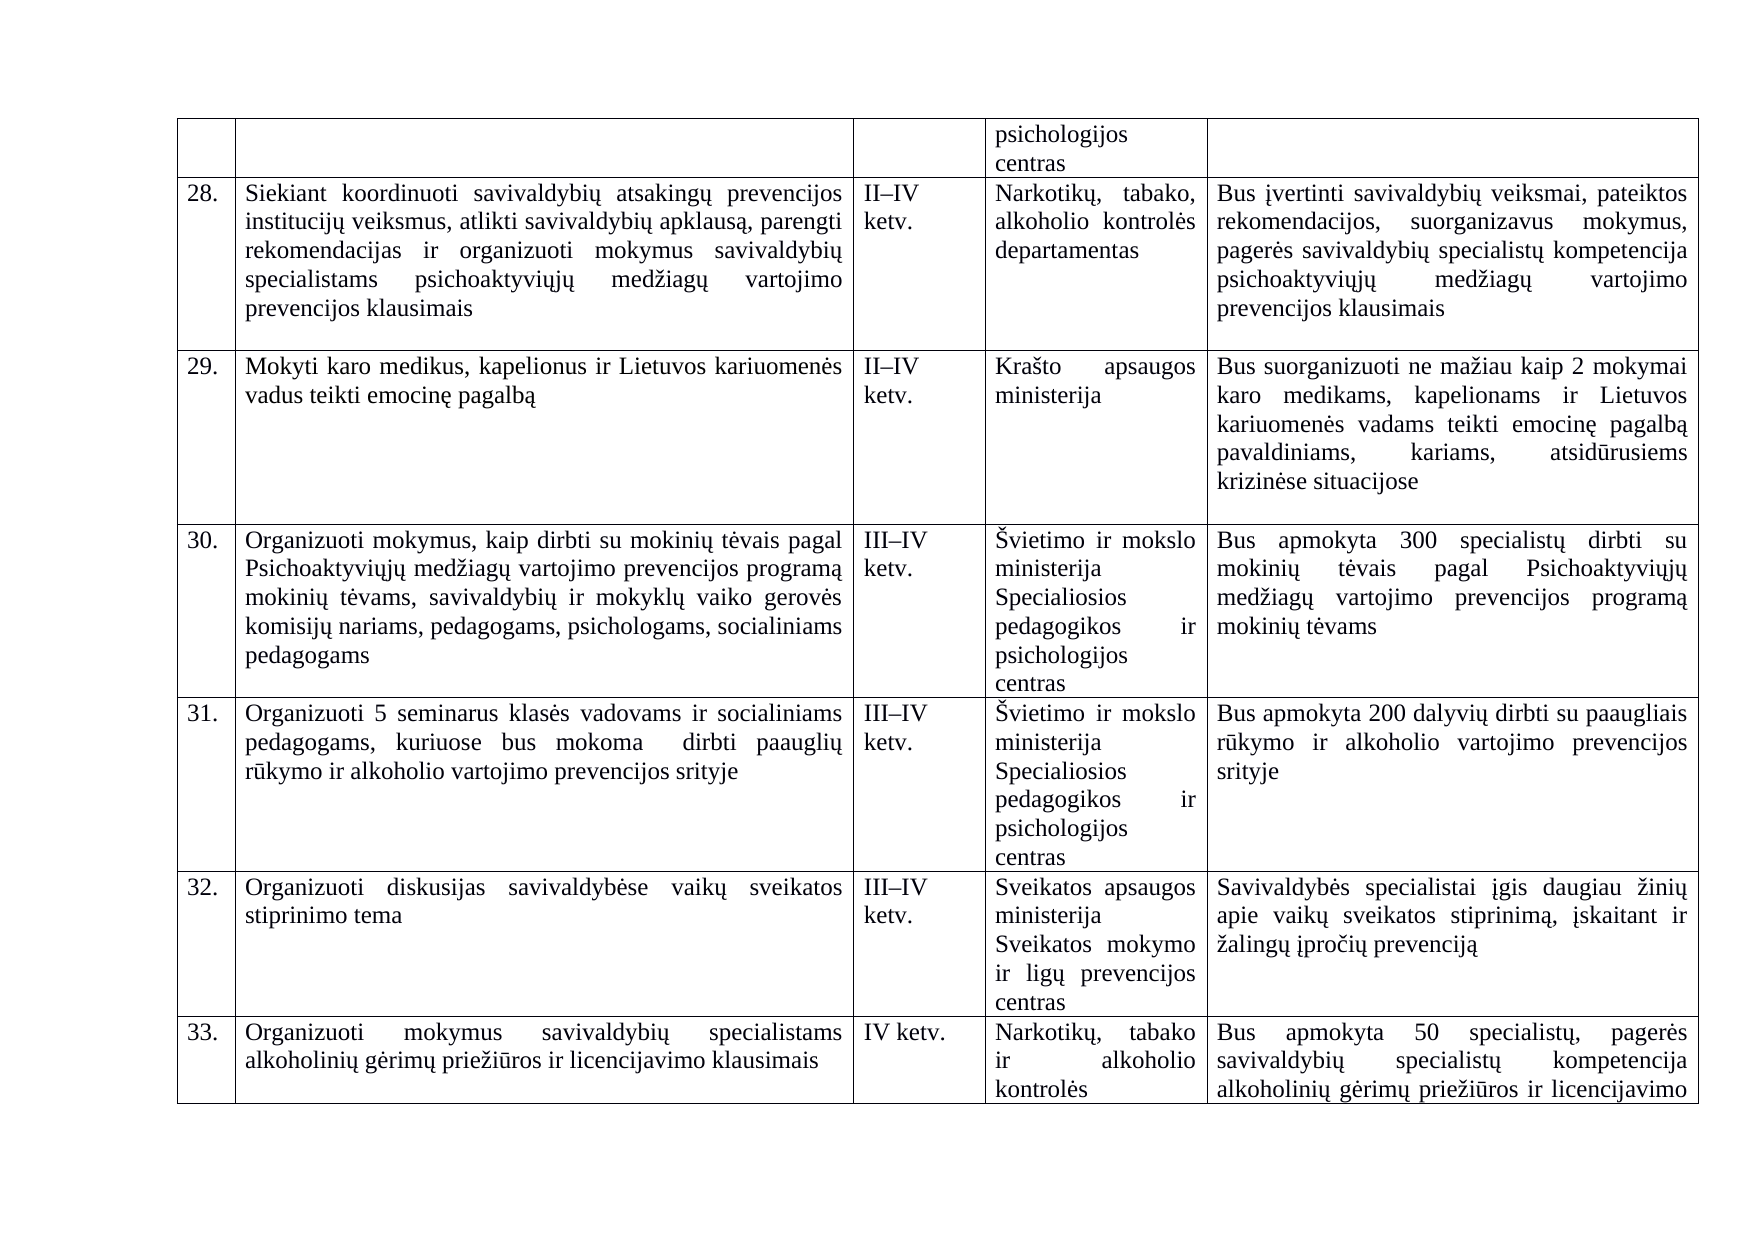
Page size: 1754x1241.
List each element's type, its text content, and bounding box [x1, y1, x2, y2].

table_cell [854, 119, 985, 177]
table_cell 28. [178, 178, 235, 350]
table_cell Švietimo ir mokslo ministerija Specialiosios pedagogikos ir psichologijos centras [986, 525, 1207, 697]
table_cell 30. [178, 525, 235, 697]
table_cell 31. [178, 698, 235, 871]
table_cell Narkotikų, tabako, alkoholio kontrolės departamentas [986, 178, 1207, 350]
table_cell Švietimo ir mokslo ministerija Specialiosios pedagogikos ir psichologijos centras [986, 698, 1207, 871]
table_cell III–IV ketv. [854, 872, 985, 1016]
table_cell Siekiant koordinuoti savivaldybių atsakingų prevencijos institucijų veiksmus, atlikti savivaldybių apklausą, parengti rekomendacijas ir organizuoti mokymus savivaldybių specialistams psichoaktyviųjų medžiagų vartojimo prevencijos klausimais [236, 178, 853, 350]
table_cell Krašto apsaugos ministerija [986, 351, 1207, 524]
table_cell Organizuoti mokymus savivaldybių specialistams alkoholinių gėrimų priežiūros ir licencijavimo klausimais [236, 1017, 853, 1103]
table_cell Narkotikų, tabako ir alkoholio kontrolės [986, 1017, 1207, 1103]
table_cell III–IV ketv. [854, 525, 985, 697]
table_cell 29. [178, 351, 235, 524]
table_cell [178, 119, 235, 177]
table_cell [236, 119, 853, 177]
table_cell II–IV ketv. [854, 351, 985, 524]
table_cell Mokyti karo medikus, kapelionus ir Lietuvos kariuomenės vadus teikti emocinę pagalbą [236, 351, 853, 524]
table_cell 32. [178, 872, 235, 1016]
table_cell psichologijos centras [986, 119, 1207, 177]
table_cell Bus įvertinti savivaldybių veiksmai, pateiktos rekomendacijos, suorganizavus mokymus, pagerės savivaldybių specialistų kompetencija psichoaktyviųjų medžiagų vartojimo prevencijos klausimais [1208, 178, 1698, 350]
table_cell 33. [178, 1017, 235, 1103]
table_cell Bus apmokyta 300 specialistų dirbti su mokinių tėvais pagal Psichoaktyviųjų medžiagų vartojimo prevencijos programą mokinių tėvams [1208, 525, 1698, 697]
table_cell Bus suorganizuoti ne mažiau kaip 2 mokymai karo medikams, kapelionams ir Lietuvos kariuomenės vadams teikti emocinę pagalbą pavaldiniams, kariams, atsidūrusiems krizinėse situacijose [1208, 351, 1698, 524]
table_cell Organizuoti diskusijas savivaldybėse vaikų sveikatos stiprinimo tema [236, 872, 853, 1016]
table_cell Savivaldybės specialistai įgis daugiau žinių apie vaikų sveikatos stiprinimą, įskaitant ir žalingų įpročių prevenciją [1208, 872, 1698, 1016]
table_cell III–IV ketv. [854, 698, 985, 871]
table_cell II–IV ketv. [854, 178, 985, 350]
table_cell Organizuoti 5 seminarus klasės vadovams ir socialiniams pedagogams, kuriuose bus mokoma dirbti paauglių rūkymo ir alkoholio vartojimo prevencijos srityje [236, 698, 853, 871]
table_cell [1208, 119, 1698, 177]
table_cell IV ketv. [854, 1017, 985, 1103]
table_cell Bus apmokyta 200 dalyvių dirbti su paaugliais rūkymo ir alkoholio vartojimo prevencijos srityje [1208, 698, 1698, 871]
table_cell Bus apmokyta 50 specialistų, pagerės savivaldybių specialistų kompetencija alkoholinių gėrimų priežiūros ir licencijavimo [1208, 1017, 1698, 1103]
table_cell Sveikatos apsaugos ministerija Sveikatos mokymo ir ligų prevencijos centras [986, 872, 1207, 1016]
table_cell Organizuoti mokymus, kaip dirbti su mokinių tėvais pagal Psichoaktyviųjų medžiagų vartojimo prevencijos programą mokinių tėvams, savivaldybių ir mokyklų vaiko gerovės komisijų nariams, pedagogams, psichologams, socialiniams pedagogams [236, 525, 853, 697]
